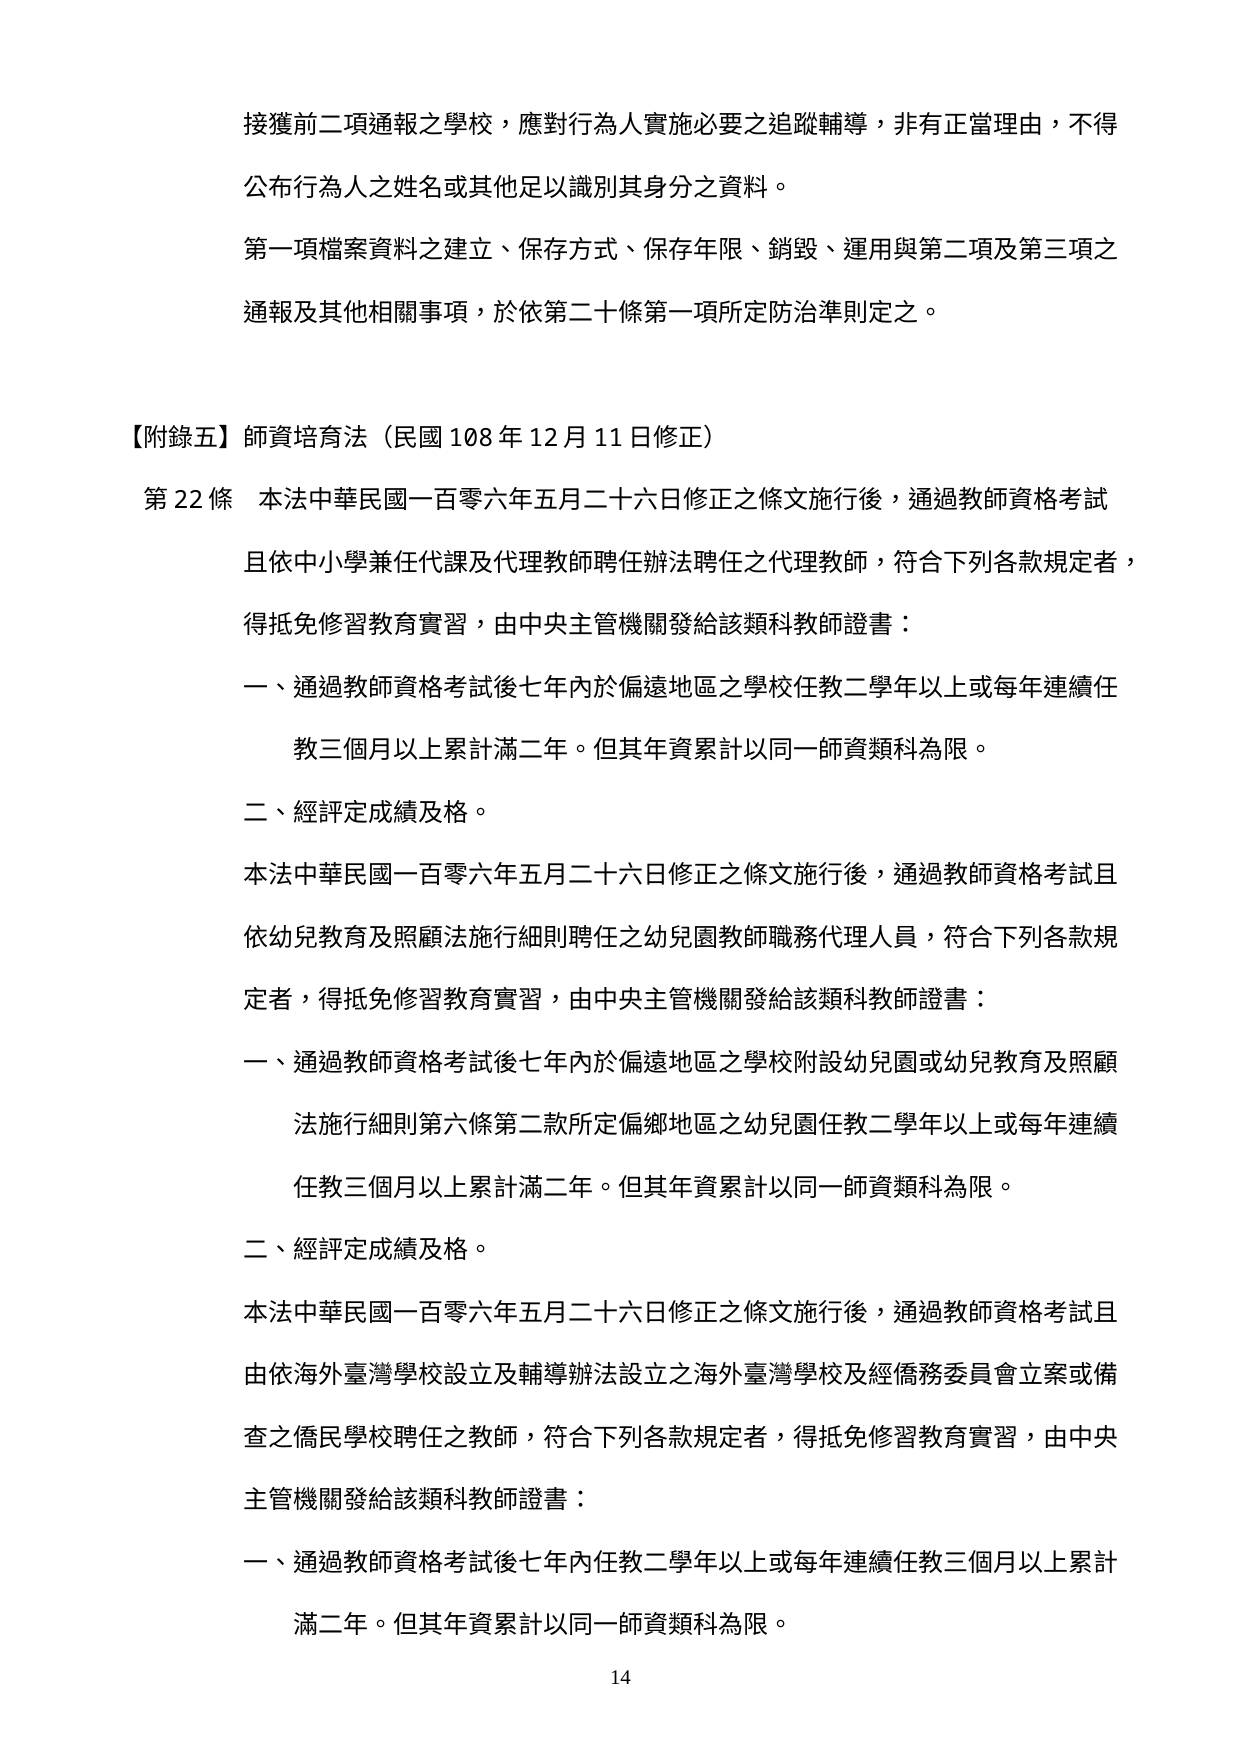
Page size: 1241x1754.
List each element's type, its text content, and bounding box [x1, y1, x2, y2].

text 第一項檔案資料之建立、保存方式、保存年限、銷毀、運用與第二項及第三項之通報及其他相關事項，於依第二十條第一項所定防治準則定之。 [243, 206, 1122, 331]
text 【附錄五】師資培育法（民國108年12月11日修正） [118, 393, 1122, 456]
text 二、經評定成績及格。 [243, 768, 1122, 831]
text 第22條 本法中華民國一百零六年五月二十六日修正之條文施行後，通過教師資格考試且依中小學兼任代課及代理教師聘任辦法聘任之代理教師，符合下列各款規定者，得抵免修習教育實習，由中央主管機關發給該類科教師證書： [143, 456, 1122, 643]
text 一、通過教師資格考試後七年內於偏遠地區之學校任教二學年以上或每年連續任教三個月以上累計滿二年。但其年資累計以同一師資類科為限。 [243, 643, 1122, 768]
text 接獲前二項通報之學校，應對行為人實施必要之追蹤輔導，非有正當理由，不得公布行為人之姓名或其他足以識別其身分之資料。 [243, 81, 1122, 206]
text 本法中華民國一百零六年五月二十六日修正之條文施行後，通過教師資格考試且由依海外臺灣學校設立及輔導辦法設立之海外臺灣學校及經僑務委員會立案或備查之僑民學校聘任之教師，符合下列各款規定者，得抵免修習教育實習，由中央主管機關發給該類科教師證書： [243, 1268, 1122, 1518]
text 一、通過教師資格考試後七年內於偏遠地區之學校附設幼兒園或幼兒教育及照顧法施行細則第六條第二款所定偏鄉地區之幼兒園任教二學年以上或每年連續任教三個月以上累計滿二年。但其年資累計以同一師資類科為限。 [243, 1018, 1122, 1206]
text 二、經評定成績及格。 [243, 1206, 1122, 1268]
text 一、通過教師資格考試後七年內任教二學年以上或每年連續任教三個月以上累計滿二年。但其年資累計以同一師資類科為限。 [243, 1518, 1122, 1643]
text 本法中華民國一百零六年五月二十六日修正之條文施行後，通過教師資格考試且依幼兒教育及照顧法施行細則聘任之幼兒園教師職務代理人員，符合下列各款規定者，得抵免修習教育實習，由中央主管機關發給該類科教師證書： [243, 831, 1122, 1018]
